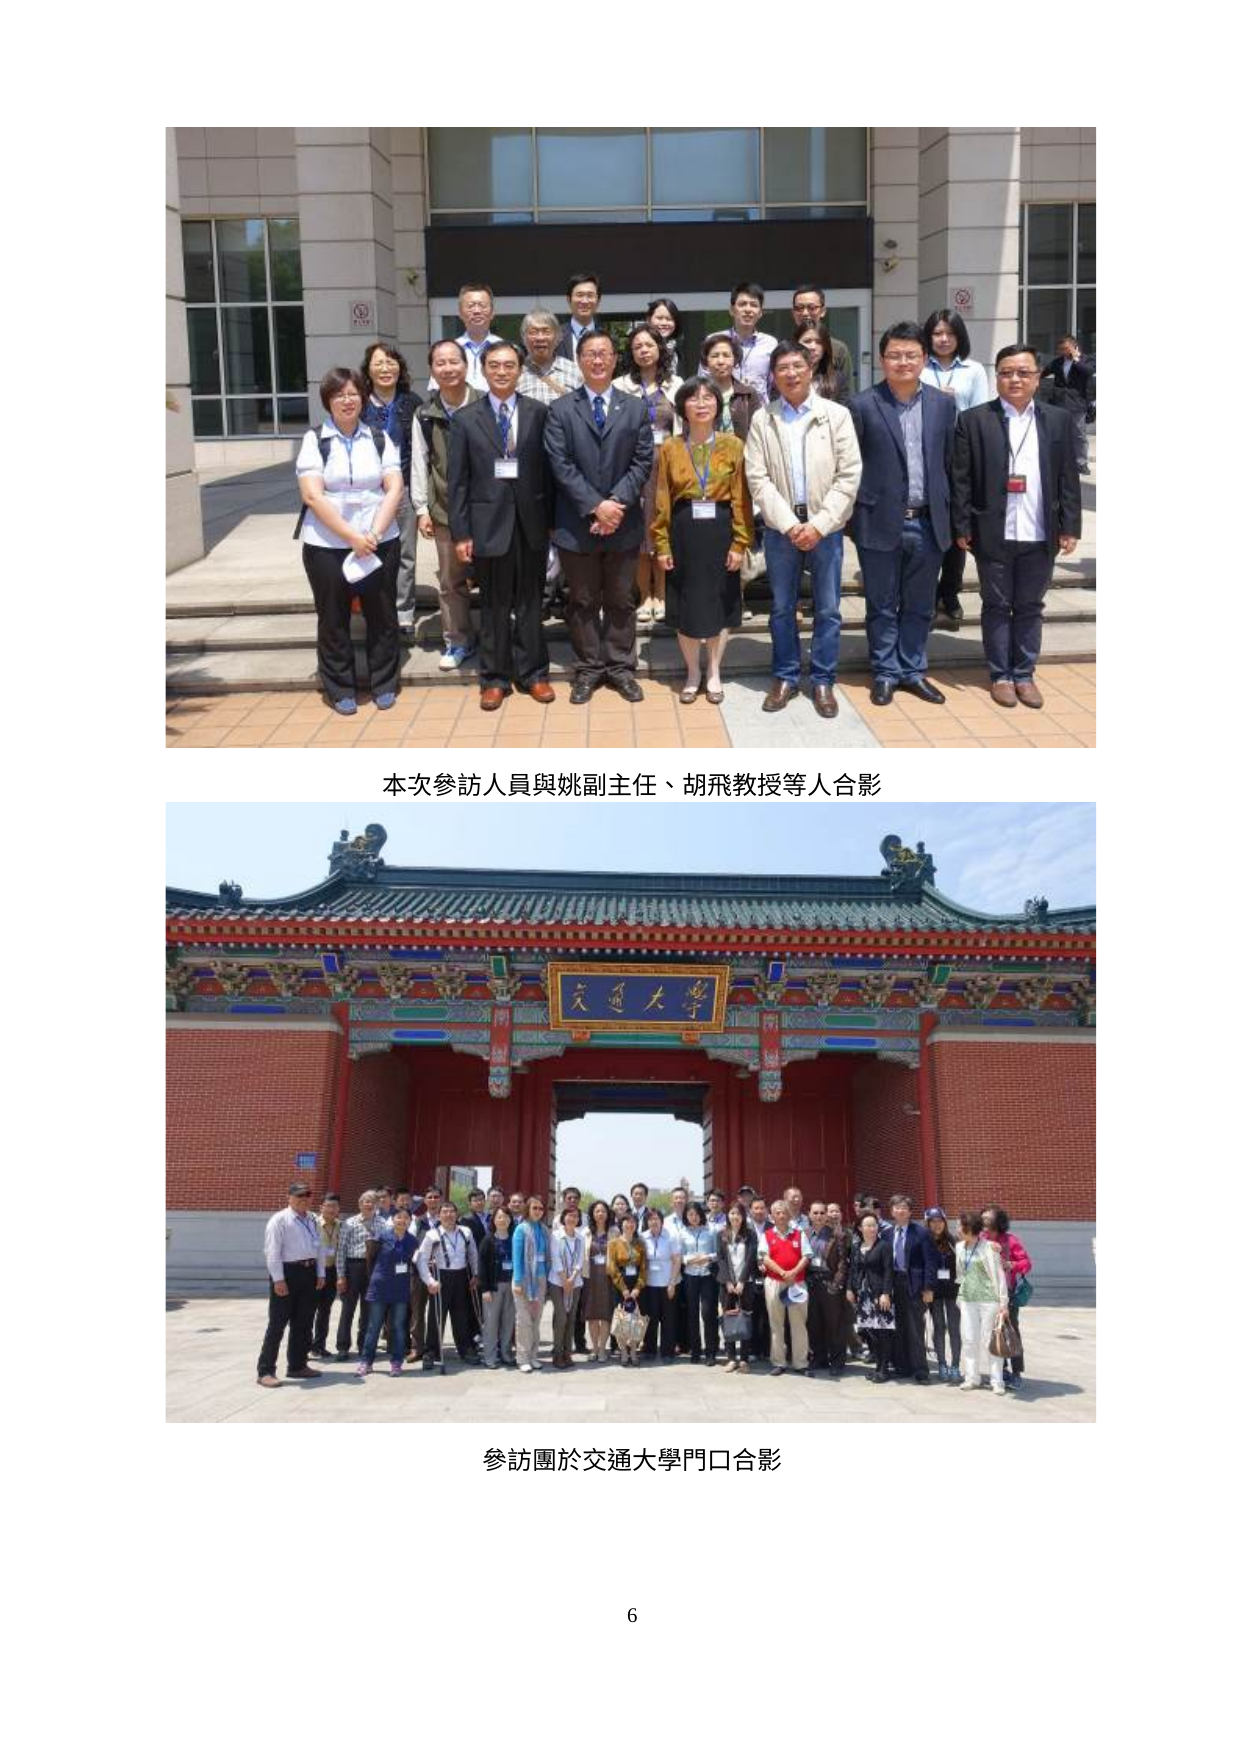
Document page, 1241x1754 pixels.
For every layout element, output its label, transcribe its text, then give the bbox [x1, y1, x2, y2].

text 參訪團於交通大學門口合影 [165, 1439, 1098, 1477]
picture [165, 127, 1097, 748]
text 本次參訪人員與姚副主任、胡飛教授等人合影 [165, 764, 1098, 802]
picture [165, 802, 1097, 1423]
